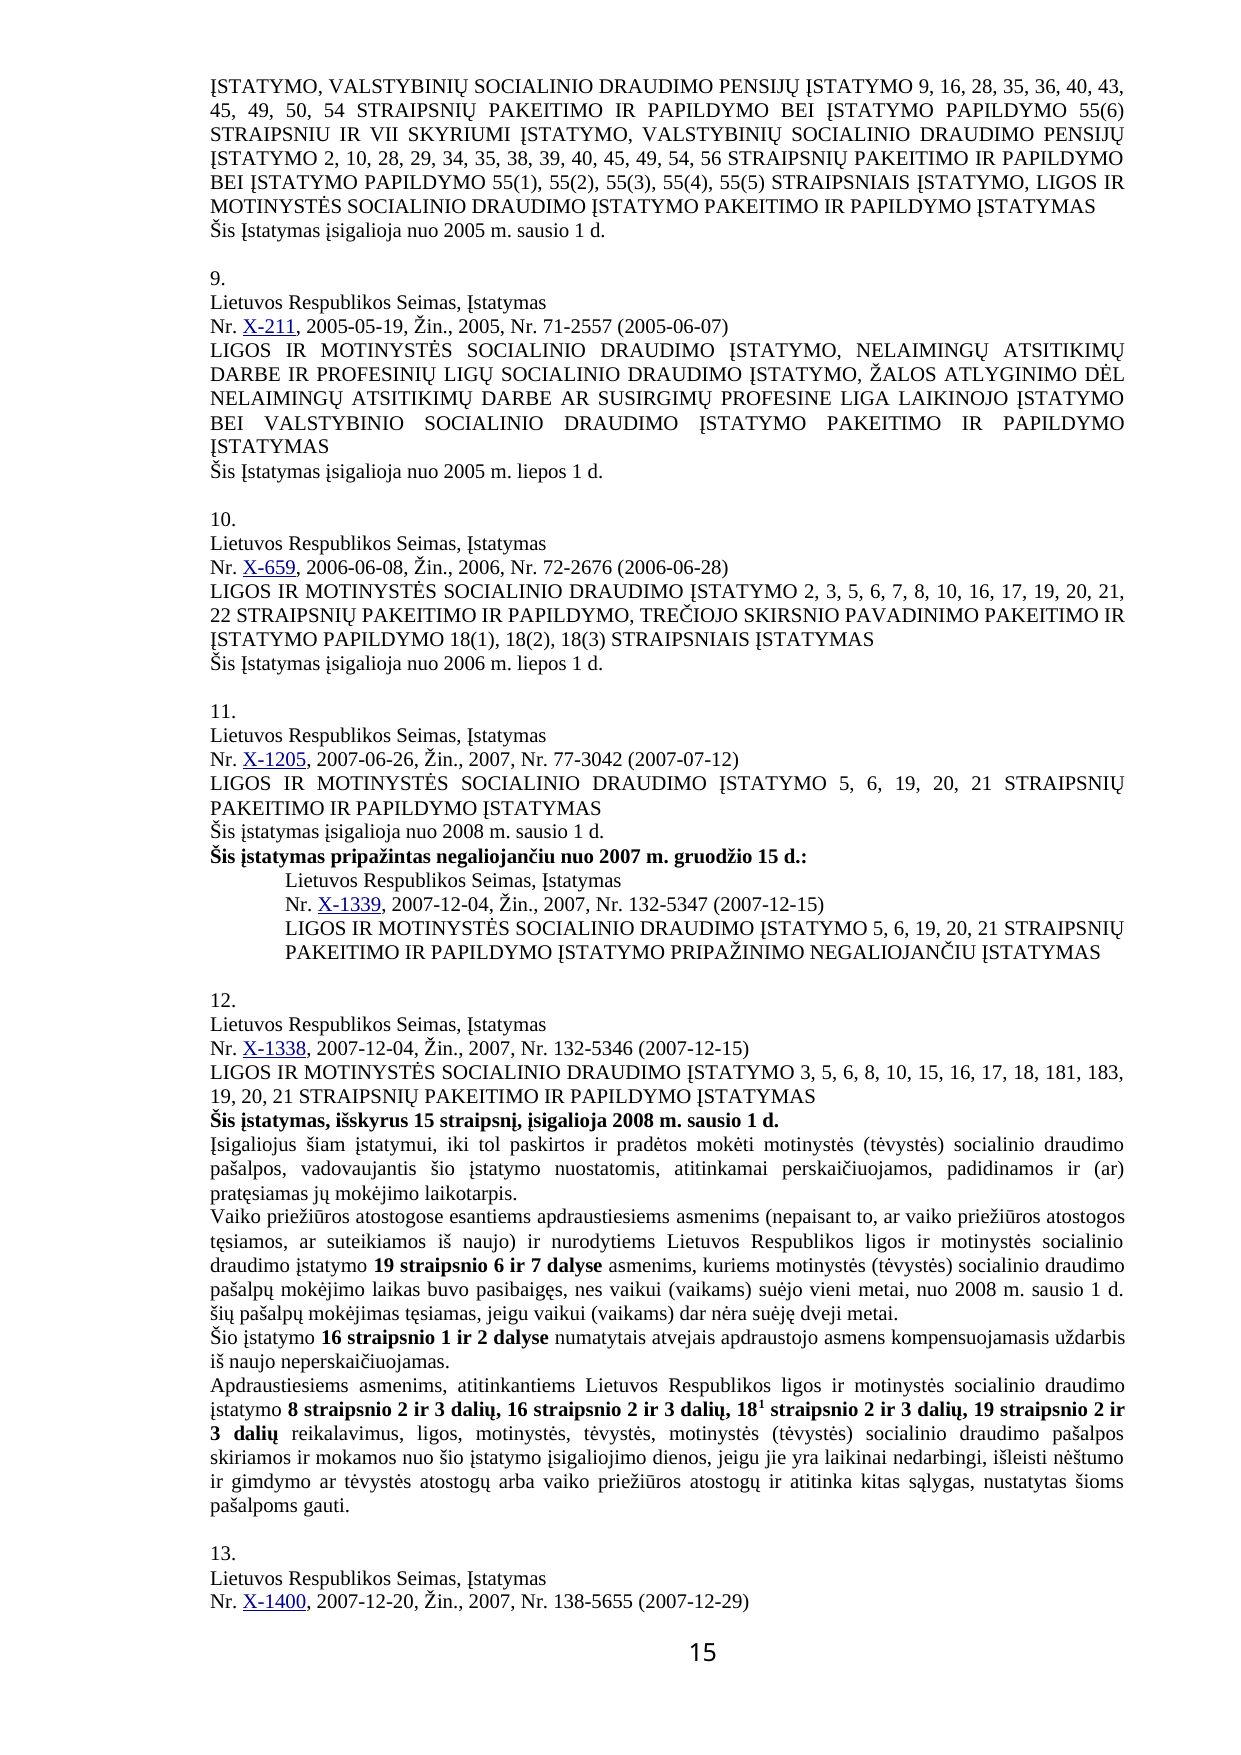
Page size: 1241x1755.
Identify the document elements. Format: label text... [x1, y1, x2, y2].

text Įsigaliojus šiam įstatymui, iki tol paskirtos ir pradėtos mokėti motinystės (tėvystės) socialinio draudimo pašalpos, vadovaujantis šio įstatymo nuostatomis, atitinkamai perskaičiuojamos, padidinamos ir (ar) pratęsiamas jų mokėjimo laikotarpis. [210, 1132, 1126, 1204]
text Šis įstatymas, išskyrus 15 straipsnį, įsigalioja 2008 m. sausio 1 d. [210, 1108, 1126, 1132]
text LIGOS IR MOTINYSTĖS SOCIALINIO DRAUDIMO ĮSTATYMO 3, 5, 6, 8, 10, 15, 16, 17, 18, 181, 183, 19, 20, 21 STRAIPSNIŲ PAKEITIMO IR PAPILDYMO ĮSTATYMAS [210, 1060, 1126, 1108]
text Nr. X-1339, 2007-12-04, Žin., 2007, Nr. 132-5347 (2007-12-15) [210, 892, 1126, 916]
text LIGOS IR MOTINYSTĖS SOCIALINIO DRAUDIMO ĮSTATYMO 2, 3, 5, 6, 7, 8, 10, 16, 17, 19, 20, 21, 22 STRAIPSNIŲ PAKEITIMO IR PAPILDYMO, TREČIOJO SKIRSNIO PAVADINIMO PAKEITIMO IR ĮSTATYMO PAPILDYMO 18(1), 18(2), 18(3) STRAIPSNIAIS ĮSTATYMAS [210, 579, 1126, 651]
text 13. [210, 1541, 1126, 1565]
text Šis Įstatymas įsigalioja nuo 2006 m. liepos 1 d. [210, 651, 1126, 675]
text Nr. X-211, 2005-05-19, Žin., 2005, Nr. 71-2557 (2005-06-07) [210, 314, 1126, 338]
text Nr. X-659, 2006-06-08, Žin., 2006, Nr. 72-2676 (2006-06-28) [210, 555, 1126, 579]
text Lietuvos Respublikos Seimas, Įstatymas [210, 531, 1126, 555]
text Lietuvos Respublikos Seimas, Įstatymas [210, 723, 1126, 747]
text 11. [210, 699, 1126, 723]
text Lietuvos Respublikos Seimas, Įstatymas [210, 868, 1126, 892]
text 10. [210, 507, 1126, 531]
text Šis Įstatymas įsigalioja nuo 2005 m. liepos 1 d. [210, 458, 1126, 483]
text Šis įstatymas pripažintas negaliojančiu nuo 2007 m. gruodžio 15 d.: [210, 843, 1126, 868]
text Nr. X-1338, 2007-12-04, Žin., 2007, Nr. 132-5346 (2007-12-15) [210, 1036, 1126, 1060]
text Nr. X-1400, 2007-12-20, Žin., 2007, Nr. 138-5655 (2007-12-29) [210, 1589, 1126, 1613]
text LIGOS IR MOTINYSTĖS SOCIALINIO DRAUDIMO ĮSTATYMO, NELAIMINGŲ ATSITIKIMŲ DARBE IR PROFESINIŲ LIGŲ SOCIALINIO DRAUDIMO ĮSTATYMO, ŽALOS ATLYGINIMO DĖL NELAIMINGŲ ATSITIKIMŲ DARBE AR SUSIRGIMŲ PROFESINE LIGA LAIKINOJO ĮSTATYMO BEI VALSTYBINIO SOCIALINIO DRAUDIMO ĮSTATYMO PAKEITIMO IR PAPILDYMO ĮSTATYMAS [210, 338, 1126, 458]
text Lietuvos Respublikos Seimas, Įstatymas [210, 1012, 1126, 1036]
text Vaiko priežiūros atostogose esantiems apdraustiesiems asmenims (nepaisant to, ar vaiko priežiūros atostogos tęsiamos, ar suteikiamos iš naujo) ir nurodytiems Lietuvos Respublikos ligos ir motinystės socialinio draudimo įstatymo 19 straipsnio 6 ir 7 dalyse asmenims, kuriems motinystės (tėvystės) socialinio draudimo pašalpų mokėjimo laikas buvo pasibaigęs, nes vaikui (vaikams) suėjo vieni metai, nuo 2008 m. sausio 1 d. šių pašalpų mokėjimas tęsiamas, jeigu vaikui (vaikams) dar nėra suėję dveji metai. [210, 1204, 1126, 1325]
text Apdraustiesiems asmenims, atitinkantiems Lietuvos Respublikos ligos ir motinystės socialinio draudimo įstatymo 8 straipsnio 2 ir 3 dalių, 16 straipsnio 2 ir 3 dalių, 181 straipsnio 2 ir 3 dalių, 19 straipsnio 2 ir 3 dalių reikalavimus, ligos, motinystės, tėvystės, motinystės (tėvystės) socialinio draudimo pašalpos skiriamos ir mokamos nuo šio įstatymo įsigaliojimo dienos, jeigu jie yra laikinai nedarbingi, išleisti nėštumo ir gimdymo ar tėvystės atostogų arba vaiko priežiūros atostogų ir atitinka kitas sąlygas, nustatytas šioms pašalpoms gauti. [210, 1373, 1126, 1517]
text Nr. X-1205, 2007-06-26, Žin., 2007, Nr. 77-3042 (2007-07-12) [210, 747, 1126, 771]
text 9. [210, 266, 1126, 290]
text 12. [210, 988, 1126, 1012]
text Šio įstatymo 16 straipsnio 1 ir 2 dalyse numatytais atvejais apdraustojo asmens kompensuojamasis uždarbis iš naujo neperskaičiuojamas. [210, 1325, 1126, 1373]
text Šis įstatymas įsigalioja nuo 2008 m. sausio 1 d. [210, 819, 1126, 843]
text LIGOS IR MOTINYSTĖS SOCIALINIO DRAUDIMO ĮSTATYMO 5, 6, 19, 20, 21 STRAIPSNIŲ PAKEITIMO IR PAPILDYMO ĮSTATYMAS [210, 771, 1126, 819]
text Lietuvos Respublikos Seimas, Įstatymas [210, 1565, 1126, 1589]
text LIGOS IR MOTINYSTĖS SOCIALINIO DRAUDIMO ĮSTATYMO 5, 6, 19, 20, 21 STRAIPSNIŲ PAKEITIMO IR PAPILDYMO ĮSTATYMO PRIPAŽINIMO NEGALIOJANČIU ĮSTATYMAS [285, 916, 1126, 964]
text ĮSTATYMO, VALSTYBINIŲ SOCIALINIO DRAUDIMO PENSIJŲ ĮSTATYMO 9, 16, 28, 35, 36, 40, 43, 45, 49, 50, 54 STRAIPSNIŲ PAKEITIMO IR PAPILDYMO BEI ĮSTATYMO PAPILDYMO 55(6) STRAIPSNIU IR VII SKYRIUMI ĮSTATYMO, VALSTYBINIŲ SOCIALINIO DRAUDIMO PENSIJŲ ĮSTATYMO 2, 10, 28, 29, 34, 35, 38, 39, 40, 45, 49, 54, 56 STRAIPSNIŲ PAKEITIMO IR PAPILDYMO BEI ĮSTATYMO PAPILDYMO 55(1), 55(2), 55(3), 55(4), 55(5) STRAIPSNIAIS ĮSTATYMO, LIGOS IR MOTINYSTĖS SOCIALINIO DRAUDIMO ĮSTATYMO PAKEITIMO IR PAPILDYMO ĮSTATYMAS [210, 73, 1126, 218]
text Šis Įstatymas įsigalioja nuo 2005 m. sausio 1 d. [210, 218, 1126, 242]
text Lietuvos Respublikos Seimas, Įstatymas [210, 290, 1126, 314]
